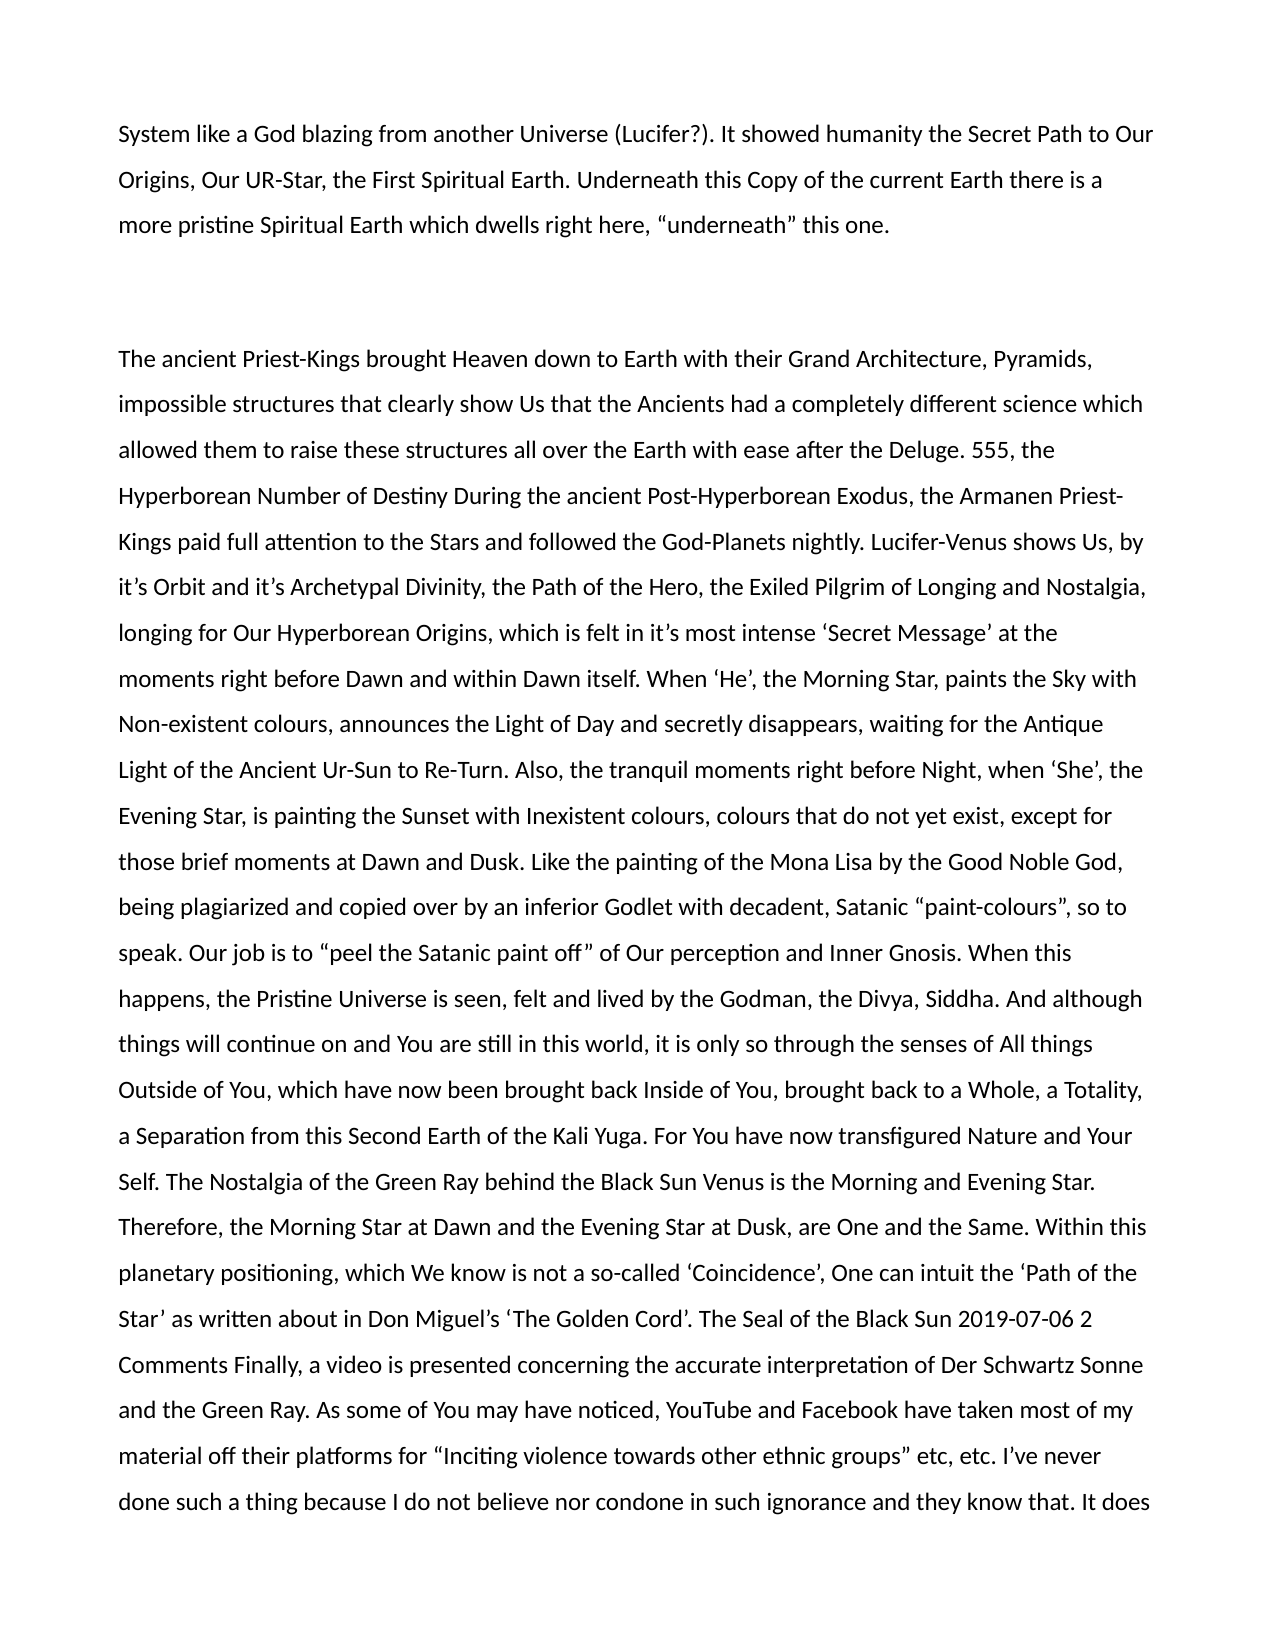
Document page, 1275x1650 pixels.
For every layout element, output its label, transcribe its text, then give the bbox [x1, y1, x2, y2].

text The ancient Priest-Kings brought Heaven down to Earth with their Grand Architecture, Pyramids, impossible structures that clearly show Us that the Ancients had a completely different science which allowed them to raise these structures all over the Earth with ease after the Deluge. 555, the Hyperborean Number of Destiny During the ancient Post-Hyperborean Exodus, the Armanen Priest-Kings paid full attention to the Stars and followed the God-Planets nightly. Lucifer-Venus shows Us, by it’s Orbit and it’s Archetypal Divinity, the Path of the Hero, the Exiled Pilgrim of Longing and Nostalgia, longing for Our Hyperborean Origins, which is felt in it’s most intense ‘Secret Message’ at the moments right before Dawn and within Dawn itself. When ‘He’, the Morning Star, paints the Sky with Non-existent colours, announces the Light of Day and secretly disappears, waiting for the Antique Light of the Ancient Ur-Sun to Re-Turn. Also, the tranquil moments right before Night, when ‘She’, the Evening Star, is painting the Sunset with Inexistent colours, colours that do not yet exist, except for those brief moments at Dawn and Dusk. Like the painting of the Mona Lisa by the Good Noble God, being plagiarized and copied over by an inferior Godlet with decadent, Satanic “paint-colours”, so to speak. Our job is to “peel the Satanic paint off” of Our perception and Inner Gnosis. When this happens, the Pristine Universe is seen, felt and lived by the Godman, the Divya, Siddha. And although things will continue on and You are still in this world, it is only so through the senses of All things Outside of You, which have now been brought back Inside of You, brought back to a Whole, a Totality, a Separation from this Second Earth of the Kali Yuga. For You have now transfigured Nature and Your Self. The Nostalgia of the Green Ray behind the Black Sun Venus is the Morning and Evening Star. Therefore, the Morning Star at Dawn and the Evening Star at Dusk, are One and the Same. Within this planetary positioning, which We know is not a so-called ‘Coincidence’, One can intuit the ‘Path of the Star’ as written about in Don Miguel’s ‘The Golden Cord’. The Seal of the Black Sun 2019-07-06 2 Comments Finally, a video is presented concerning the accurate interpretation of Der Schwartz Sonne and the Green Ray. As some of You may have noticed, YouTube and Facebook have taken most of my material off their platforms for “Inciting violence towards other ethnic groups” etc, etc. I’ve never done such a thing because I do not believe nor condone in such ignorance and they know that. It does [118, 343, 1157, 1516]
text System like a God blazing from another Universe (Lucifer?). It showed humanity the Secret Path to Our Origins, Our UR-Star, the First Spiritual Earth. Underneath this Copy of the current Earth there is a more pristine Spiritual Earth which dwells right here, “underneath” this one. [118, 118, 1157, 240]
